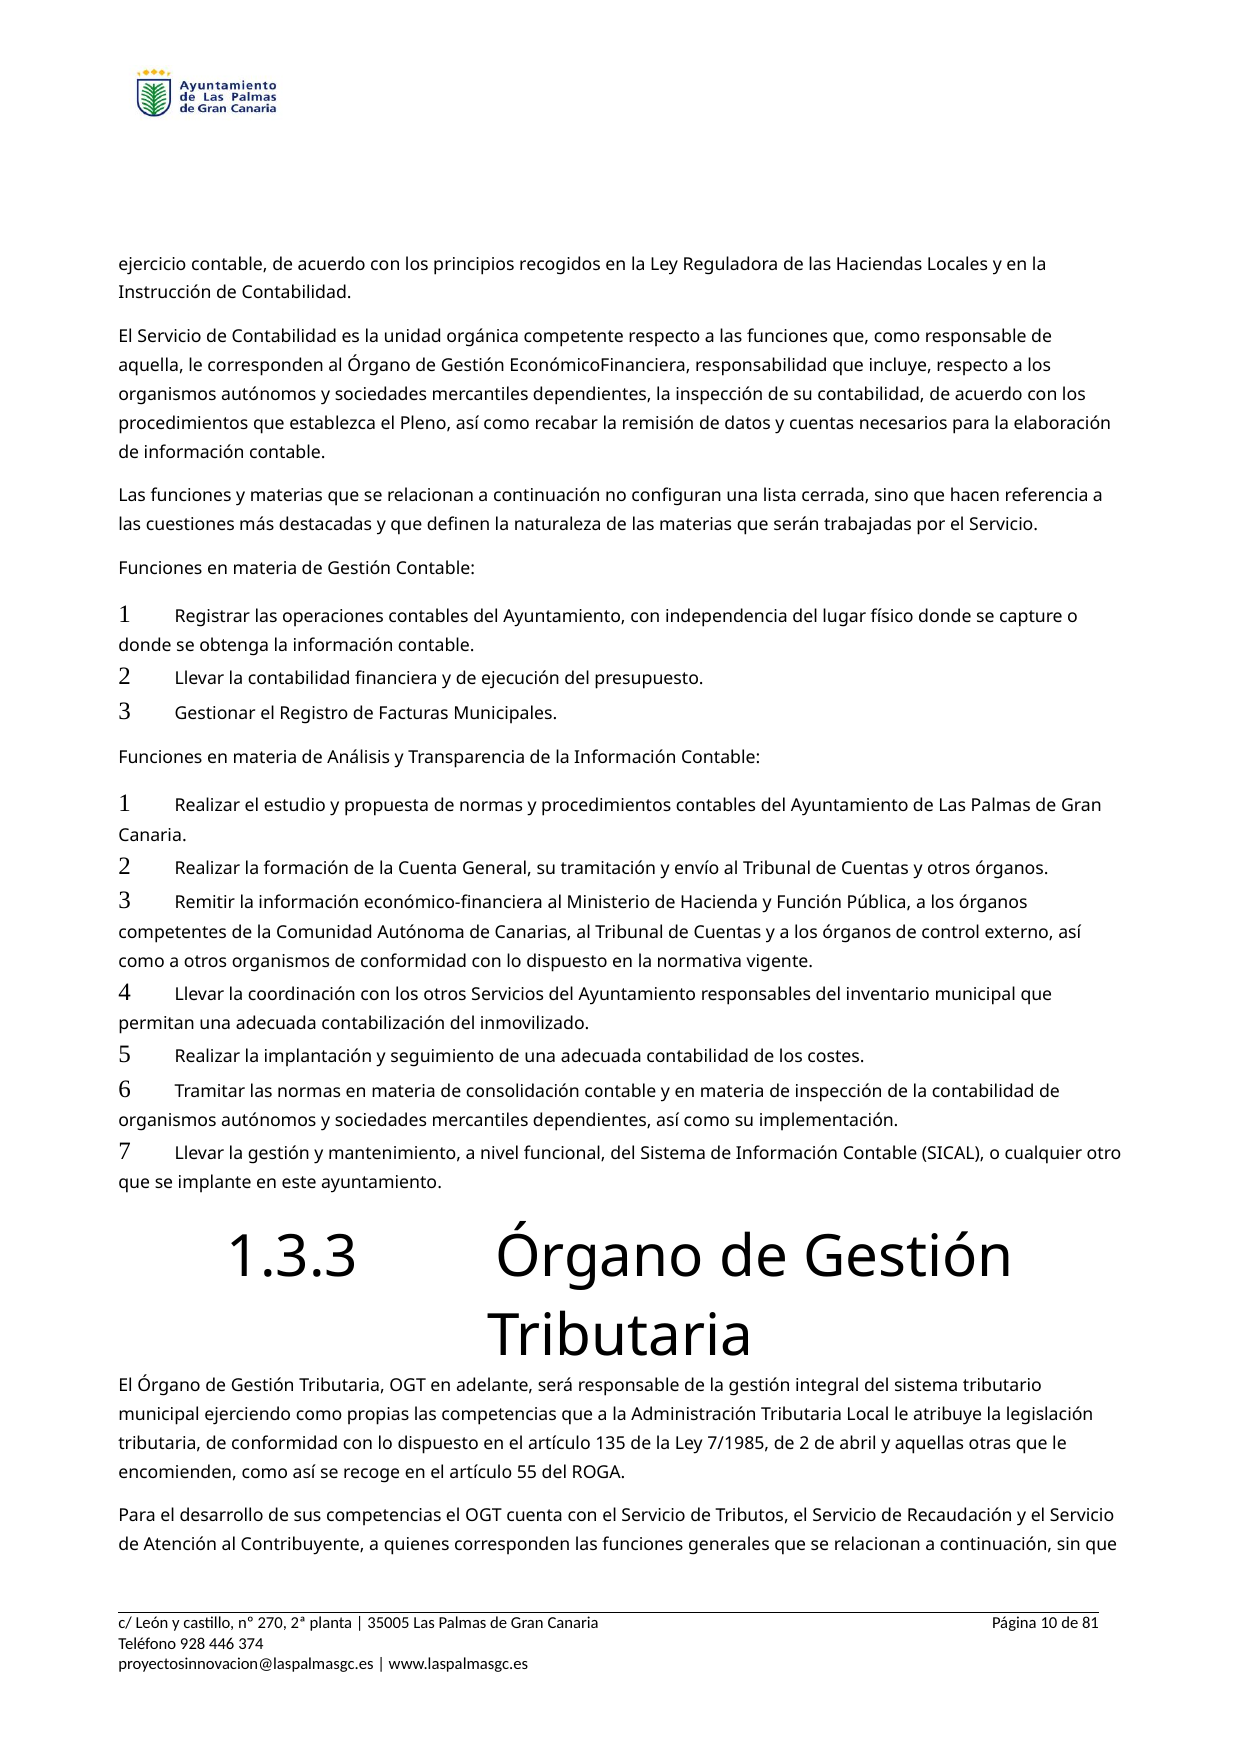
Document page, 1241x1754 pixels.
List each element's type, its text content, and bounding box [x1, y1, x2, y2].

list Registrar las operaciones contables del Ayuntamiento, con independencia del lugar físico donde se capture o donde se obtenga la información contable. [118, 599, 1122, 657]
list Realizar la formación de la Cuenta General, su tramitación y envío al Tribunal de Cuentas y otros órganos. [118, 851, 1122, 880]
text El Servicio de Contabilidad es la unidad orgánica competente respecto a las funciones que, como responsable de aquella, le corresponden al Órgano de Gestión EconómicoFinanciera, responsabilidad que incluye, respecto a los organismos autónomos y sociedades mercantiles dependientes, la inspección de su contabilidad, de acuerdo con los procedimientos que establezca el Pleno, así como recabar la remisión de datos y cuentas necesarios para la elaboración de información contable. [118, 323, 1122, 463]
text Funciones en materia de Gestión Contable: [118, 555, 1122, 579]
list Realizar la implantación y seguimiento de una adecuada contabilidad de los costes. [118, 1039, 1122, 1068]
list Remitir la información económico-financiera al Ministerio de Hacienda y Función Pública, a los órganos competentes de la Comunidad Autónoma de Canarias, al Tribunal de Cuentas y a los órganos de control externo, así como a otros organismos de conformidad con lo dispuesto en la normativa vigente. [118, 886, 1122, 972]
text El Órgano de Gestión Tributaria, OGT en adelante, será responsable de la gestión integral del sistema tributario municipal ejerciendo como propias las competencias que a la Administración Tributaria Local le atribuye la legislación tributaria, de conformidad con lo dispuesto en el artículo 135 de la Ley 7/1985, de 2 de abril y aquellas otras que le encomienden, como así se recoge en el artículo 55 del ROGA. [118, 1372, 1122, 1483]
text Para el desarrollo de sus competencias el OGT cuenta con el Servicio de Tributos, el Servicio de Recaudación y el Servicio de Atención al Contribuyente, a quienes corresponden las funciones generales que se relacionan a continuación, sin que [118, 1503, 1122, 1556]
text ejercicio contable, de acuerdo con los principios recogidos en la Ley Reguladora de las Haciendas Locales y en la Instrucción de Contabilidad. [118, 251, 1122, 304]
list Tramitar las normas en materia de consolidación contable y en materia de inspección de la contabilidad de organismos autónomos y sociedades mercantiles dependientes, así como su implementación. [118, 1074, 1122, 1132]
text Funciones en materia de Análisis y Transparencia de la Información Contable: [118, 745, 1122, 769]
list Realizar el estudio y propuesta de normas y procedimientos contables del Ayuntamiento de Las Palmas de Gran Canaria. [118, 788, 1122, 846]
list Llevar la gestión y mantenimiento, a nivel funcional, del Sistema de Información Contable (SICAL), o cualquier otro que se implante en este ayuntamiento. [118, 1136, 1122, 1194]
list Llevar la coordinación con los otros Servicios del Ayuntamiento responsables del inventario municipal que permitan una adecuada contabilización del inmovilizado. [118, 977, 1122, 1035]
list Gestionar el Registro de Facturas Municipales. [118, 696, 1122, 725]
text Las funciones y materias que se relacionan a continuación no configuran una lista cerrada, sino que hacen referencia a las cuestiones más destacadas y que definen la naturaleza de las materias que serán trabajadas por el Servicio. [118, 483, 1122, 536]
subtitle 1.3.3 Órgano de Gestión Tributaria [118, 1213, 1122, 1372]
picture [118, 65, 336, 144]
list Llevar la contabilidad financiera y de ejecución del presupuesto. [118, 661, 1122, 690]
